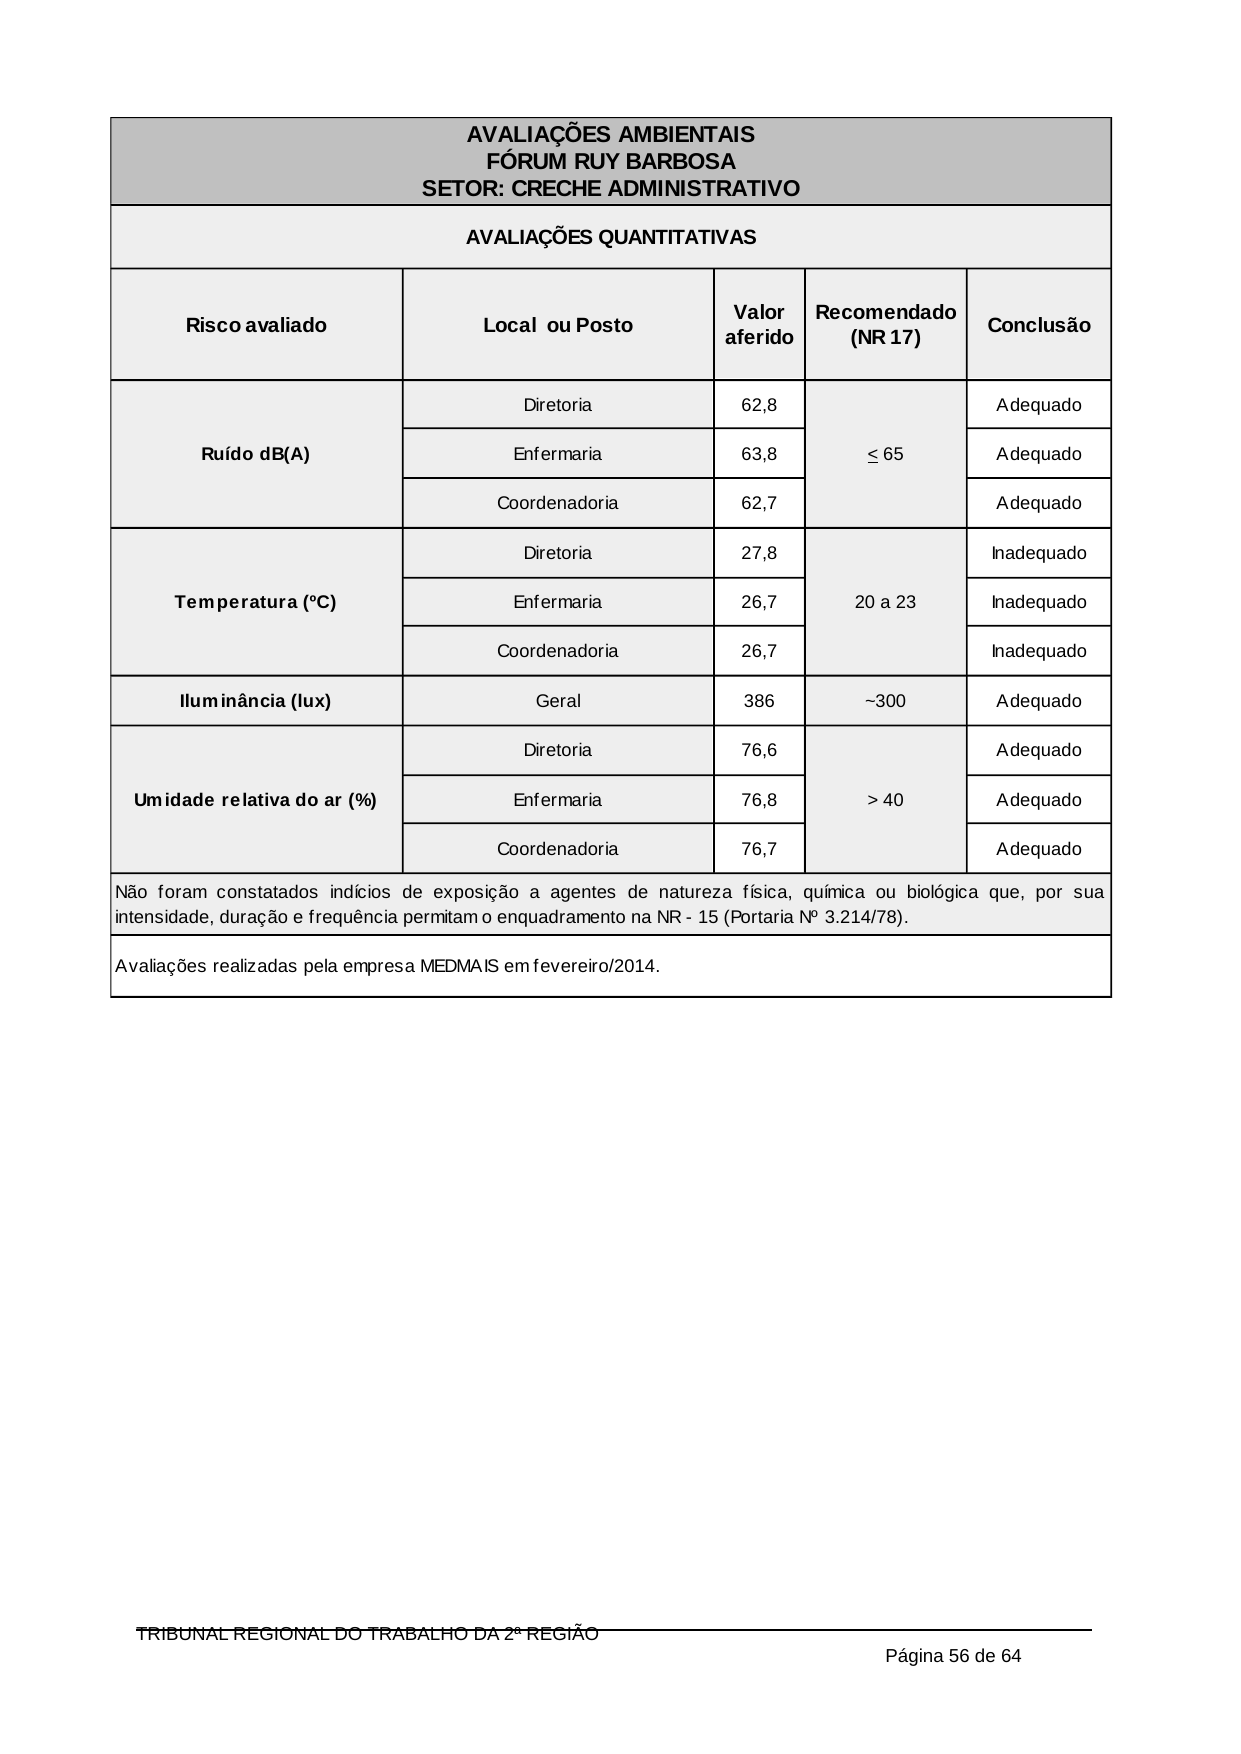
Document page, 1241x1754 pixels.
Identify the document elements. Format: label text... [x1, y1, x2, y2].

text h [136, 75, 1104, 101]
